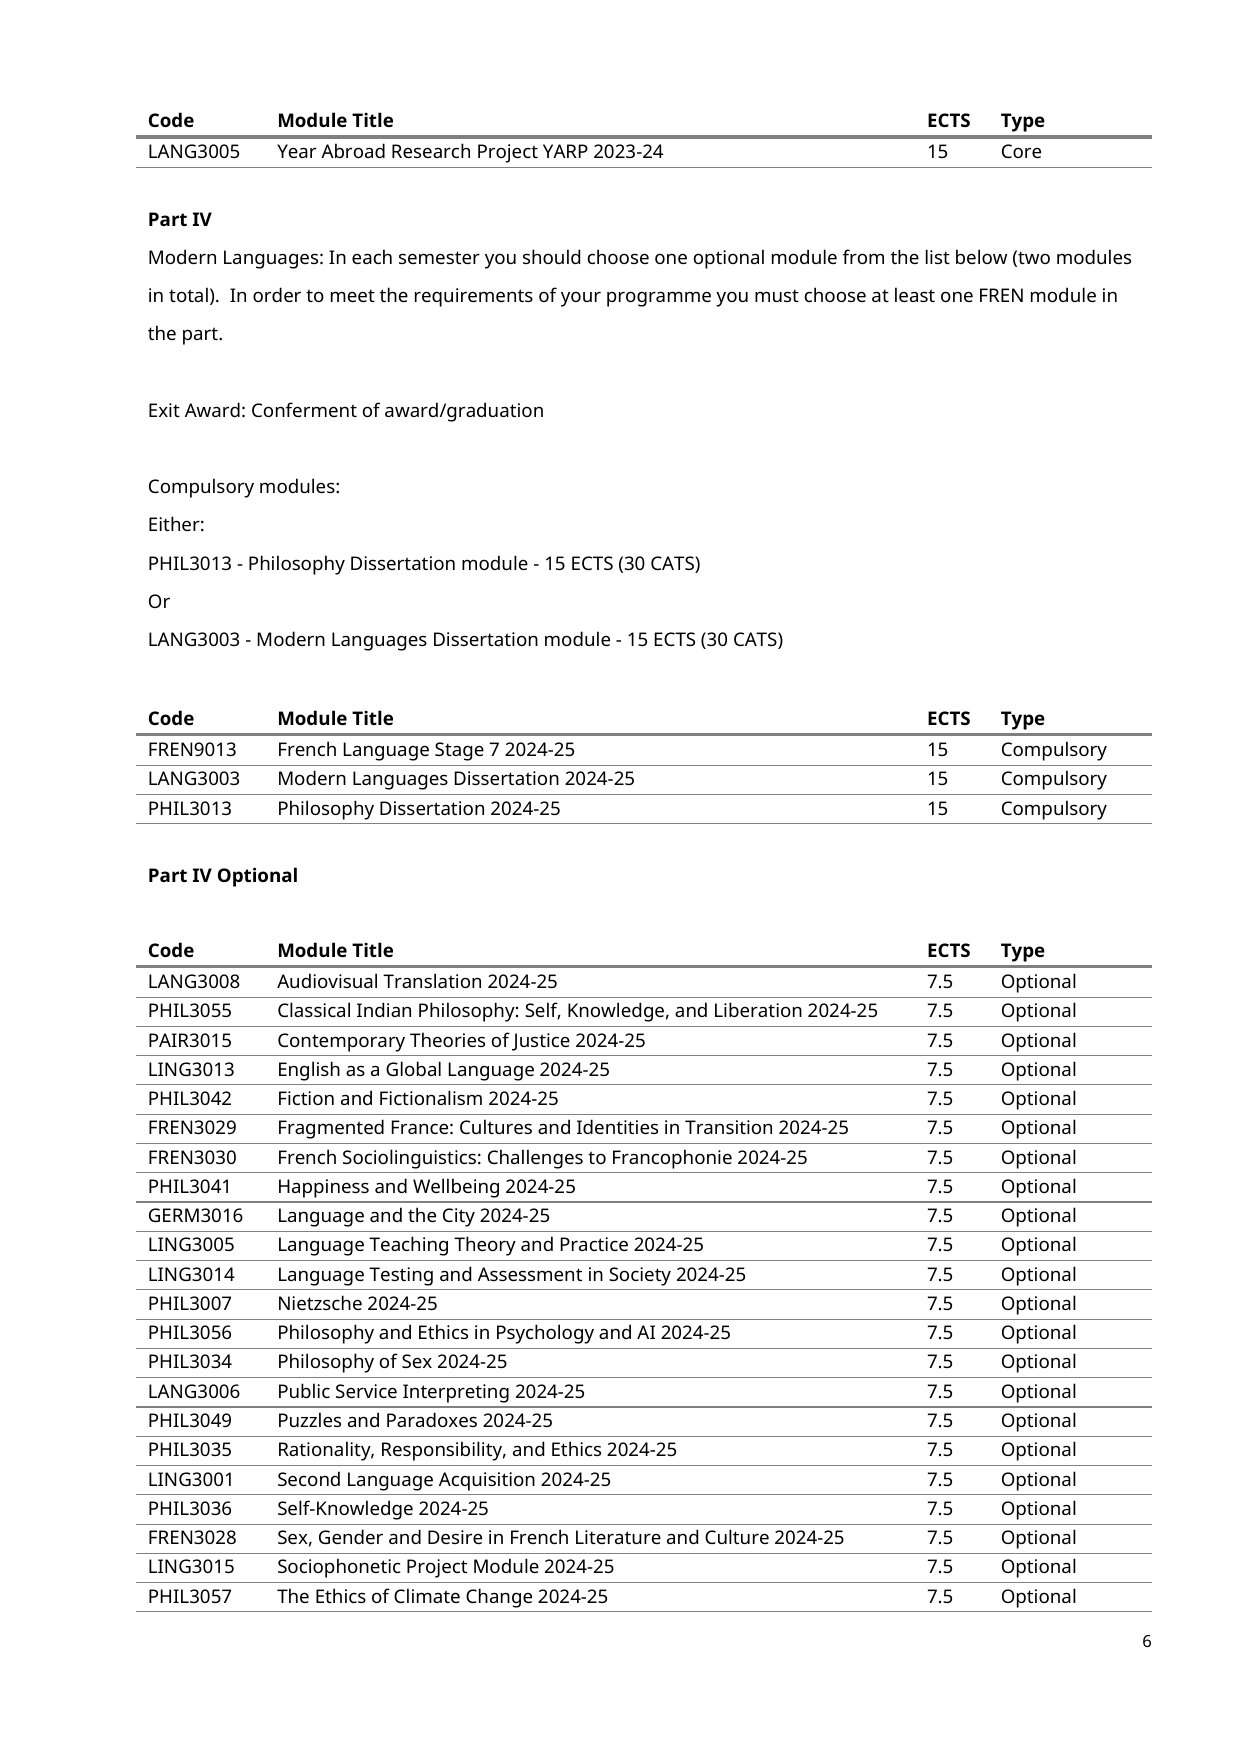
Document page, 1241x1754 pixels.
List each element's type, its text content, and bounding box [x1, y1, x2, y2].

table_cell 7.5 [916, 1115, 989, 1143]
table_cell Optional [989, 1144, 1152, 1172]
table_cell 7.5 [916, 1173, 989, 1201]
table_cell Nietzsche 2024-25 [266, 1290, 916, 1318]
table_cell Optional [989, 1554, 1152, 1582]
table_cell The Ethics of Climate Change 2024-25 [266, 1583, 916, 1611]
table_cell PHIL3041 [136, 1173, 266, 1201]
table_cell LANG3003 [136, 766, 266, 794]
table_cell 7.5 [916, 1554, 989, 1582]
table_cell 7.5 [916, 998, 989, 1026]
table_cell Type [989, 107, 1152, 135]
table_cell Self-Knowledge 2024-25 [266, 1495, 916, 1523]
table_cell Philosophy of Sex 2024-25 [266, 1349, 916, 1377]
table_cell LANG3005 [136, 139, 266, 167]
table_cell LING3014 [136, 1261, 266, 1289]
table_cell PHIL3042 [136, 1085, 266, 1114]
table_cell Philosophy Dissertation 2024-25 [266, 795, 916, 823]
table_cell Optional [989, 1056, 1152, 1084]
table_cell FREN9013 [136, 736, 266, 765]
table_cell Optional [989, 1085, 1152, 1114]
table_cell Language Teaching Theory and Practice 2024-25 [266, 1232, 916, 1260]
table_cell 7.5 [916, 1144, 989, 1172]
table_cell LING3013 [136, 1056, 266, 1084]
table_cell PHIL3057 [136, 1583, 266, 1611]
table_cell Optional [989, 1525, 1152, 1553]
table_cell Optional [989, 1437, 1152, 1465]
table_cell LING3015 [136, 1554, 266, 1582]
table_cell 7.5 [916, 968, 989, 997]
table_cell 7.5 [916, 1290, 989, 1318]
table_cell 7.5 [916, 1027, 989, 1055]
table_cell Year Abroad Research Project YARP 2023-24 [266, 139, 916, 167]
table_cell Optional [989, 968, 1152, 997]
table_cell Puzzles and Paradoxes 2024-25 [266, 1408, 916, 1436]
table_cell PHIL3055 [136, 998, 266, 1026]
table_cell Type [989, 705, 1152, 733]
table_cell Module Title [266, 107, 916, 135]
table_cell LANG3008 [136, 968, 266, 997]
table_cell Compulsory [989, 795, 1152, 823]
table_cell Public Service Interpreting 2024-25 [266, 1378, 916, 1406]
table_cell Optional [989, 1466, 1152, 1494]
table_cell Optional [989, 1027, 1152, 1055]
table_cell 7.5 [916, 1437, 989, 1465]
table_cell Module Title [266, 937, 916, 965]
table_cell PHIL3034 [136, 1349, 266, 1377]
table_cell LANG3006 [136, 1378, 266, 1406]
table_cell Happiness and Wellbeing 2024-25 [266, 1173, 916, 1201]
table_cell 7.5 [916, 1261, 989, 1289]
table_cell Type [989, 937, 1152, 965]
table_cell 7.5 [916, 1525, 989, 1553]
table_cell 7.5 [916, 1466, 989, 1494]
table_cell Optional [989, 1378, 1152, 1406]
table_cell LING3001 [136, 1466, 266, 1494]
table_cell Optional [989, 1320, 1152, 1348]
table_cell Modern Languages Dissertation 2024-25 [266, 766, 916, 794]
table_cell 15 [916, 795, 989, 823]
table_cell French Language Stage 7 2024-25 [266, 736, 916, 765]
table_cell ECTS [916, 107, 989, 135]
table_cell Optional [989, 1203, 1152, 1231]
table_cell English as a Global Language 2024-25 [266, 1056, 916, 1084]
table_cell 7.5 [916, 1056, 989, 1084]
table_cell Optional [989, 1349, 1152, 1377]
table_cell ECTS [916, 937, 989, 965]
table_cell Optional [989, 1261, 1152, 1289]
table_cell Part IV Modern Languages: In each semester you should choose one optional module from the list below (two modules in total). In order to meet the requirements of your programme you must choose at least one FREN module in the part. Exit Award: Conferment of award/graduation Compulsory modules: Either: PHIL3013 - Philosophy Dissertation module - 15 ECTS (30 CATS) Or LANG3003 - Modern Languages Dissertation module - 15 ECTS (30 CATS) [136, 168, 1152, 705]
table_cell Code [136, 705, 266, 733]
table_cell Code [136, 107, 266, 135]
table_cell Core [989, 139, 1152, 167]
table_cell Sociophonetic Project Module 2024-25 [266, 1554, 916, 1582]
table_cell 7.5 [916, 1495, 989, 1523]
table_cell 7.5 [916, 1349, 989, 1377]
table_cell FREN3030 [136, 1144, 266, 1172]
table_cell Optional [989, 998, 1152, 1026]
table_cell 15 [916, 139, 989, 167]
table_cell Philosophy and Ethics in Psychology and AI 2024-25 [266, 1320, 916, 1348]
table_cell [136, 71, 1152, 107]
table_cell 7.5 [916, 1378, 989, 1406]
table_cell PHIL3049 [136, 1408, 266, 1436]
table_cell 7.5 [916, 1203, 989, 1231]
table_cell 7.5 [916, 1085, 989, 1114]
table_cell Rationality, Responsibility, and Ethics 2024-25 [266, 1437, 916, 1465]
table_cell Optional [989, 1583, 1152, 1611]
table_cell GERM3016 [136, 1203, 266, 1231]
table_cell Compulsory [989, 766, 1152, 794]
table_cell PHIL3013 [136, 795, 266, 823]
table_cell Fiction and Fictionalism 2024-25 [266, 1085, 916, 1114]
table_cell Sex, Gender and Desire in French Literature and Culture 2024-25 [266, 1525, 916, 1553]
table_cell LING3005 [136, 1232, 266, 1260]
table_cell 7.5 [916, 1408, 989, 1436]
table_cell Compulsory [989, 736, 1152, 765]
table_cell FREN3028 [136, 1525, 266, 1553]
table_cell Optional [989, 1290, 1152, 1318]
table_cell Language Testing and Assessment in Society 2024-25 [266, 1261, 916, 1289]
table_cell PHIL3036 [136, 1495, 266, 1523]
table_cell Optional [989, 1408, 1152, 1436]
table_cell PHIL3007 [136, 1290, 266, 1318]
table_cell Second Language Acquisition 2024-25 [266, 1466, 916, 1494]
table_cell Part IV Optional [136, 824, 1152, 937]
table_cell Fragmented France: Cultures and Identities in Transition 2024-25 [266, 1115, 916, 1143]
table_cell 7.5 [916, 1320, 989, 1348]
table_cell ECTS [916, 705, 989, 733]
table_cell Contemporary Theories of Justice 2024-25 [266, 1027, 916, 1055]
table_cell 15 [916, 766, 989, 794]
table_cell French Sociolinguistics: Challenges to Francophonie 2024-25 [266, 1144, 916, 1172]
table_cell PHIL3035 [136, 1437, 266, 1465]
table_cell Classical Indian Philosophy: Self, Knowledge, and Liberation 2024-25 [266, 998, 916, 1026]
table_cell Optional [989, 1495, 1152, 1523]
table_cell Optional [989, 1173, 1152, 1201]
table_cell 7.5 [916, 1232, 989, 1260]
table_cell Audiovisual Translation 2024-25 [266, 968, 916, 997]
table_cell FREN3029 [136, 1115, 266, 1143]
table_cell Optional [989, 1232, 1152, 1260]
table_cell PAIR3015 [136, 1027, 266, 1055]
table_cell Code [136, 937, 266, 965]
table_cell 15 [916, 736, 989, 765]
table_cell Optional [989, 1115, 1152, 1143]
table_cell PHIL3056 [136, 1320, 266, 1348]
table_cell Language and the City 2024-25 [266, 1203, 916, 1231]
table_cell Module Title [266, 705, 916, 733]
table_cell 7.5 [916, 1583, 989, 1611]
